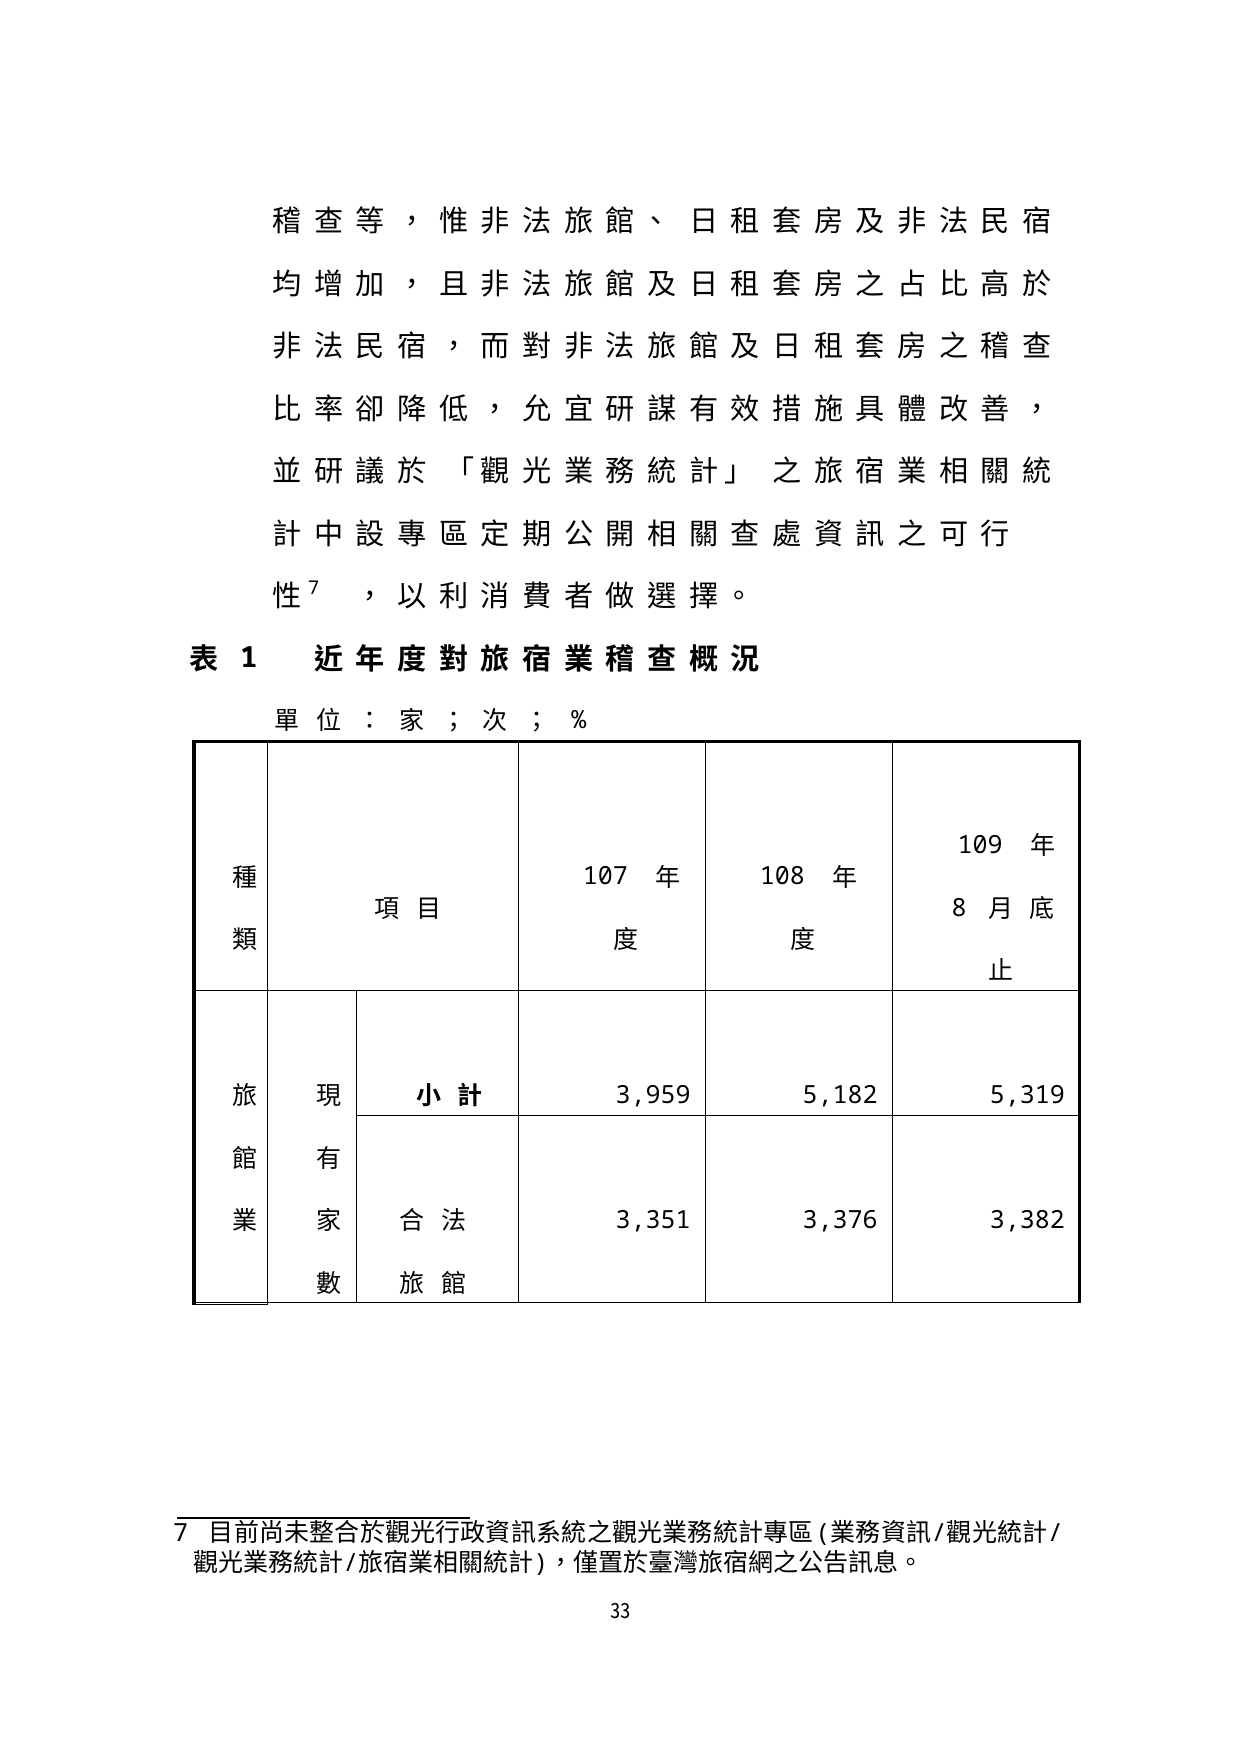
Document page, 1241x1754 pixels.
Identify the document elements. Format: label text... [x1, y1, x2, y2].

table_header 項目 [268, 743, 518, 990]
table_cell 3,376 [706, 1116, 892, 1302]
table_cell 3,382 [893, 1116, 1078, 1302]
table_cell 5,182 [706, 991, 892, 1115]
table_cell 3,351 [519, 1116, 705, 1302]
table_header 107年度 [519, 743, 705, 990]
text 表1 近年度對旅宿業稽查概況 單位：家；次；% [183, 615, 1058, 740]
table_cell 合法旅館 [357, 1116, 518, 1302]
table_cell 現有家數 [268, 991, 356, 1302]
text 目前尚未整合於觀光行政資訊系統之觀光業務統計專區(業務資訊/觀光統計/觀光業務統計/旅宿業相關統計)，僅置於臺灣旅宿網之公告訊息。 [173, 1518, 1063, 1577]
table_cell 5,319 [893, 991, 1078, 1115]
text 稽查等，惟非法旅館、日租套房及非法民宿均增加，且非法旅館及日租套房之占比高於非法民宿，而對非法旅館及日租套房之稽查比率卻降低，允宜研謀有效措施具體改善，並研議於「觀光業務統計」之旅宿業相關統計中設專區定期公開相關查處資訊之可行性，以利消費者做選擇。 [242, 177, 1058, 615]
table_header 108年度 [706, 743, 892, 990]
table_cell 小計 [357, 991, 518, 1115]
table_cell 3,959 [519, 991, 705, 1115]
table_header 種類 [196, 743, 267, 990]
table_header 109年8月底止 [893, 743, 1078, 990]
table_cell 旅館業 [196, 991, 267, 1302]
